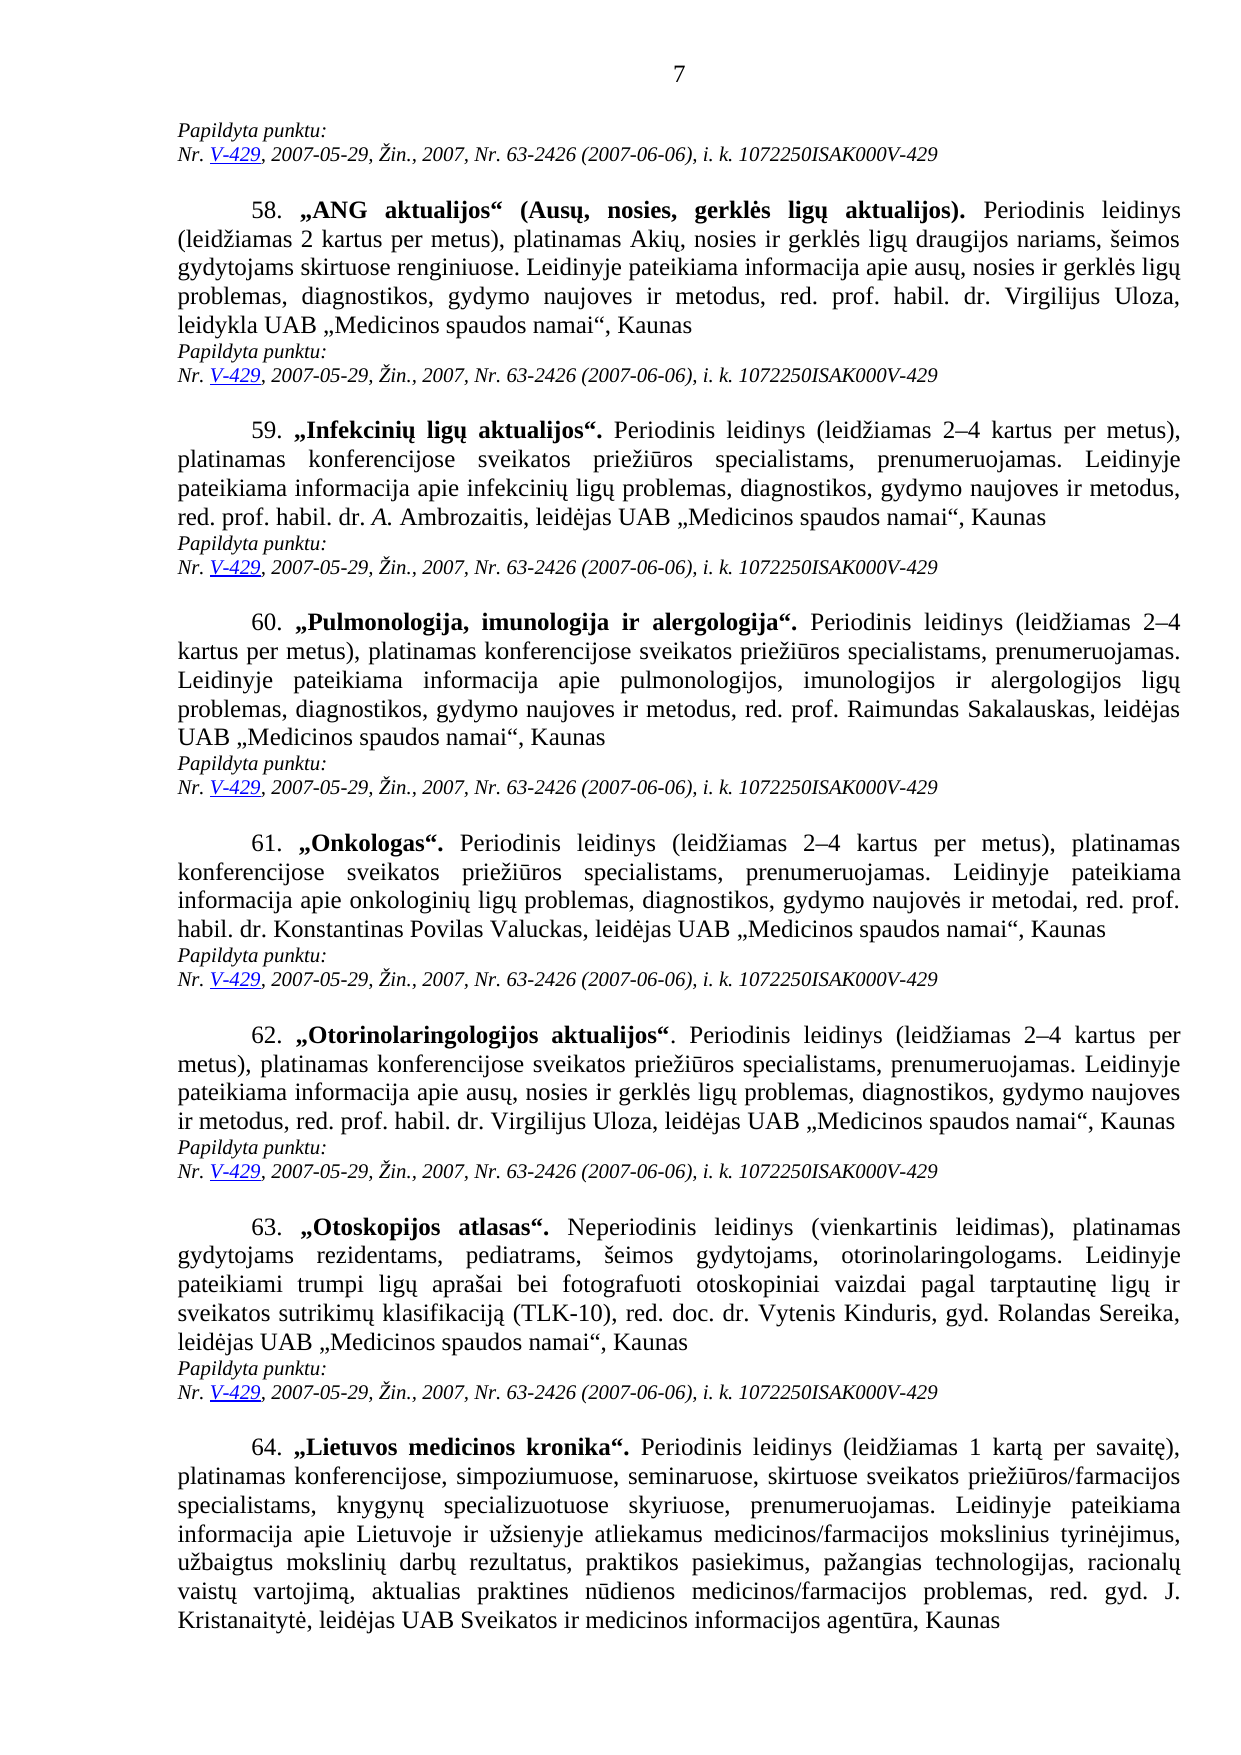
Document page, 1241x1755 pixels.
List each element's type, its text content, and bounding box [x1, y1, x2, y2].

text Papildyta punktu: [177, 1356, 1181, 1380]
text Papildyta punktu: [177, 531, 1181, 555]
text Nr. V-429, 2007-05-29, Žin., 2007, Nr. 63-2426 (2007-06-06), i. k. 1072250ISAK000V-429 [177, 1380, 1181, 1404]
text 60. „Pulmonologija, imunologija ir alergologija“. Periodinis leidinys (leidžiamas 2–4 kartus per metus), platinamas konferencijose sveikatos priežiūros specialistams, prenumeruojamas. Leidinyje pateikiama informacija apie pulmonologijos, imunologijos ir alergologijos ligų problemas, diagnostikos, gydymo naujoves ir metodus, red. prof. Raimundas Sakalauskas, leidėjas UAB „Medicinos spaudos namai“, Kaunas [177, 607, 1181, 751]
text Nr. V-429, 2007-05-29, Žin., 2007, Nr. 63-2426 (2007-06-06), i. k. 1072250ISAK000V-429 [177, 775, 1181, 799]
text 58. „ANG aktualijos“ (Ausų, nosies, gerklės ligų aktualijos). Periodinis leidinys (leidžiamas 2 kartus per metus), platinamas Akių, nosies ir gerklės ligų draugijos nariams, šeimos gydytojams skirtuose renginiuose. Leidinyje pateikiama informacija apie ausų, nosies ir gerklės ligų problemas, diagnostikos, gydymo naujoves ir metodus, red. prof. habil. dr. Virgilijus Uloza, leidykla UAB „Medicinos spaudos namai“, Kaunas [177, 195, 1181, 339]
text 63. „Otoskopijos atlasas“. Neperiodinis leidinys (vienkartinis leidimas), platinamas gydytojams rezidentams, pediatrams, šeimos gydytojams, otorinolaringologams. Leidinyje pateikiami trumpi ligų aprašai bei fotografuoti otoskopiniai vaizdai pagal tarptautinę ligų ir sveikatos sutrikimų klasifikaciją (TLK-10), red. doc. dr. Vytenis Kinduris, gyd. Rolandas Sereika, leidėjas UAB „Medicinos spaudos namai“, Kaunas [177, 1212, 1181, 1356]
text Papildyta punktu: [177, 118, 1181, 142]
text 59. „Infekcinių ligų aktualijos“. Periodinis leidinys (leidžiamas 2–4 kartus per metus), platinamas konferencijose sveikatos priežiūros specialistams, prenumeruojamas. Leidinyje pateikiama informacija apie infekcinių ligų problemas, diagnostikos, gydymo naujoves ir metodus, red. prof. habil. dr. A. Ambrozaitis, leidėjas UAB „Medicinos spaudos namai“, Kaunas [177, 416, 1181, 531]
text Papildyta punktu: [177, 751, 1181, 775]
text Papildyta punktu: [177, 1135, 1181, 1159]
text Nr. V-429, 2007-05-29, Žin., 2007, Nr. 63-2426 (2007-06-06), i. k. 1072250ISAK000V-429 [177, 967, 1181, 991]
text Papildyta punktu: [177, 943, 1181, 967]
text Nr. V-429, 2007-05-29, Žin., 2007, Nr. 63-2426 (2007-06-06), i. k. 1072250ISAK000V-429 [177, 1159, 1181, 1183]
text Papildyta punktu: [177, 339, 1181, 363]
text 64. „Lietuvos medicinos kronika“. Periodinis leidinys (leidžiamas 1 kartą per savaitę), platinamas konferencijose, simpoziumuose, seminaruose, skirtuose sveikatos priežiūros/farmacijos specialistams, knygynų specializuotuose skyriuose, prenumeruojamas. Leidinyje pateikiama informacija apie Lietuvoje ir užsienyje atliekamus medicinos/farmacijos mokslinius tyrinėjimus, užbaigtus mokslinių darbų rezultatus, praktikos pasiekimus, pažangias technologijas, racionalų vaistų vartojimą, aktualias praktines nūdienos medicinos/farmacijos problemas, red. gyd. J. Kristanaitytė, leidėjas UAB Sveikatos ir medicinos informacijos agentūra, Kaunas [177, 1432, 1181, 1634]
text Nr. V-429, 2007-05-29, Žin., 2007, Nr. 63-2426 (2007-06-06), i. k. 1072250ISAK000V-429 [177, 142, 1181, 166]
text 62. „Otorinolaringologijos aktualijos“. Periodinis leidinys (leidžiamas 2–4 kartus per metus), platinamas konferencijose sveikatos priežiūros specialistams, prenumeruojamas. Leidinyje pateikiama informacija apie ausų, nosies ir gerklės ligų problemas, diagnostikos, gydymo naujoves ir metodus, red. prof. habil. dr. Virgilijus Uloza, leidėjas UAB „Medicinos spaudos namai“, Kaunas [177, 1020, 1181, 1135]
text 61. „Onkologas“. Periodinis leidinys (leidžiamas 2–4 kartus per metus), platinamas konferencijose sveikatos priežiūros specialistams, prenumeruojamas. Leidinyje pateikiama informacija apie onkologinių ligų problemas, diagnostikos, gydymo naujovės ir metodai, red. prof. habil. dr. Konstantinas Povilas Valuckas, leidėjas UAB „Medicinos spaudos namai“, Kaunas [177, 828, 1181, 943]
text Nr. V-429, 2007-05-29, Žin., 2007, Nr. 63-2426 (2007-06-06), i. k. 1072250ISAK000V-429 [177, 363, 1181, 387]
text Nr. V-429, 2007-05-29, Žin., 2007, Nr. 63-2426 (2007-06-06), i. k. 1072250ISAK000V-429 [177, 555, 1181, 579]
